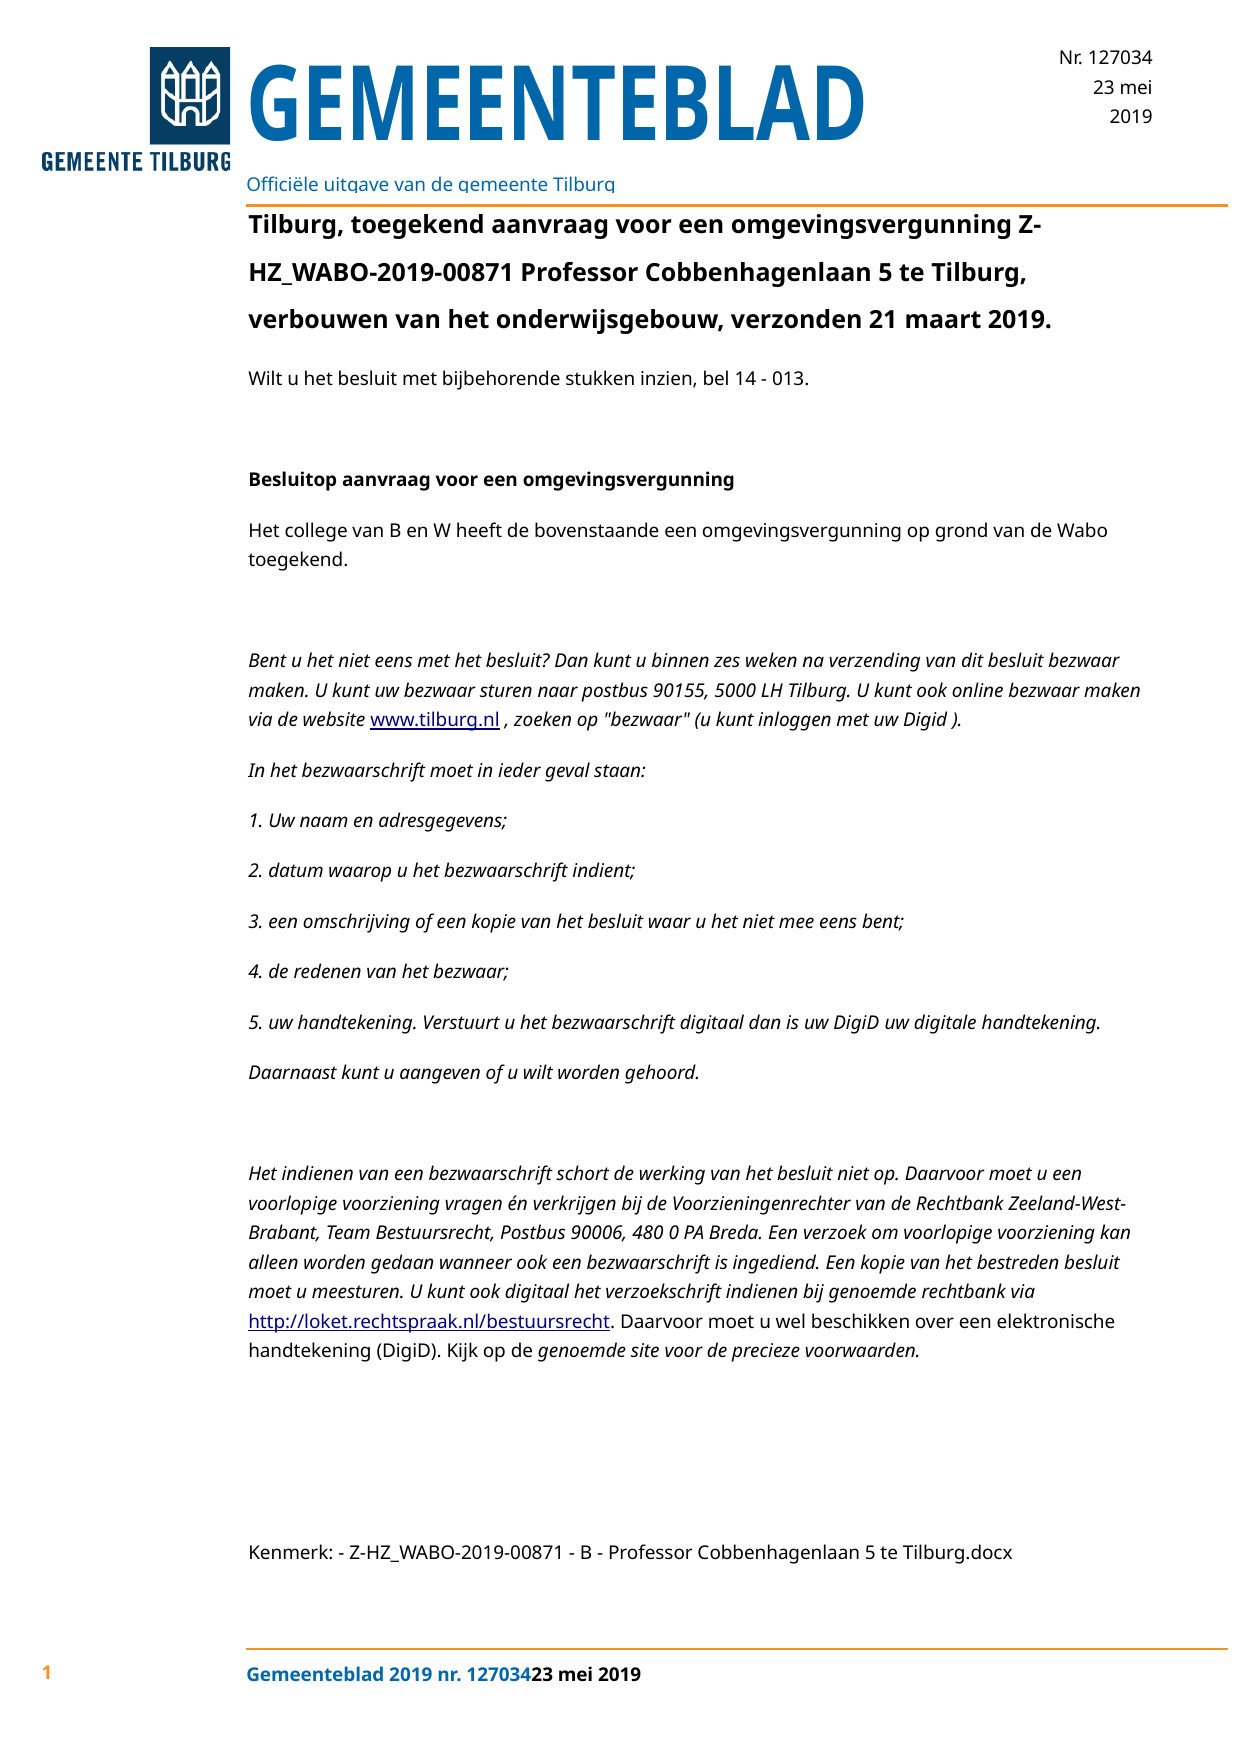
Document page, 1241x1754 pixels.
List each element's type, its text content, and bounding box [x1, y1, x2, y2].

text Wilt u het besluit met bijbehorende stukken inzien, bel 14 - 013. [248, 366, 1152, 391]
text Tilburg, toegekend aanvraag voor een omgevingsvergunning Z-HZ_WABO-2019-00871 Professor Cobbenhagenlaan 5 te Tilburg, verbouwen van het onderwijsgebouw, verzonden 21 maart 2019. [248, 207, 1152, 336]
text Het college van B en W heeft de bovenstaande een omgevingsvergunning op grond van de Wabo toegekend. [248, 517, 1152, 572]
text 1. Uw naam en adresgegevens; [248, 807, 1152, 833]
text Daarnaast kunt u aangeven of u wilt worden gehoord. [248, 1059, 1152, 1085]
text 3. een omschrijving of een kopie van het besluit waar u het niet mee eens bent; [248, 908, 1152, 934]
text 2. datum waarop u het bezwaarschrift indient; [248, 858, 1152, 883]
text In het bezwaarschrift moet in ieder geval staan: [248, 757, 1152, 782]
text 4. de redenen van het bezwaar; [248, 958, 1152, 984]
text Besluitop aanvraag voor een omgevingsvergunning [248, 466, 1152, 492]
text Bent u het niet eens met het besluit? Dan kunt u binnen zes weken na verzending van dit besluit bezwaar maken. U kunt uw bezwaar sturen naar postbus 90155, 5000 LH Tilburg. U kunt ook online bezwaar maken via de website www.tilburg.nl , zoeken op "bezwaar" (u kunt inloggen met uw Digid ). [248, 647, 1152, 732]
picture [41, 47, 231, 172]
text 5. uw handtekening. Verstuurt u het bezwaarschrift digitaal dan is uw DigiD uw digitale handtekening. [248, 1009, 1152, 1034]
text Kenmerk: - Z-HZ_WABO-2019-00871 - B - Professor Cobbenhagenlaan 5 te Tilburg.docx [248, 1539, 1152, 1565]
text Het indienen van een bezwaarschrift schort de werking van het besluit niet op. Daarvoor moet u een voorlopige voorziening vragen én verkrijgen bij de Voorzieningenrechter van de Rechtbank Zeeland-West-Brabant, Team Bestuursrecht, Postbus 90006, 480 0 PA Breda. Een verzoek om voorlopige voorziening kan alleen worden gedaan wanneer ook een bezwaarschrift is ingediend. Een kopie van het bestreden besluit moet u meesturen. U kunt ook digitaal het verzoekschrift indienen bij genoemde rechtbank via http://loket.rechtspraak.nl/bestuursrecht. Daarvoor moet u wel beschikken over een elektronische handtekening (DigiD). Kijk op de genoemde site voor de precieze voorwaarden. [248, 1160, 1152, 1363]
